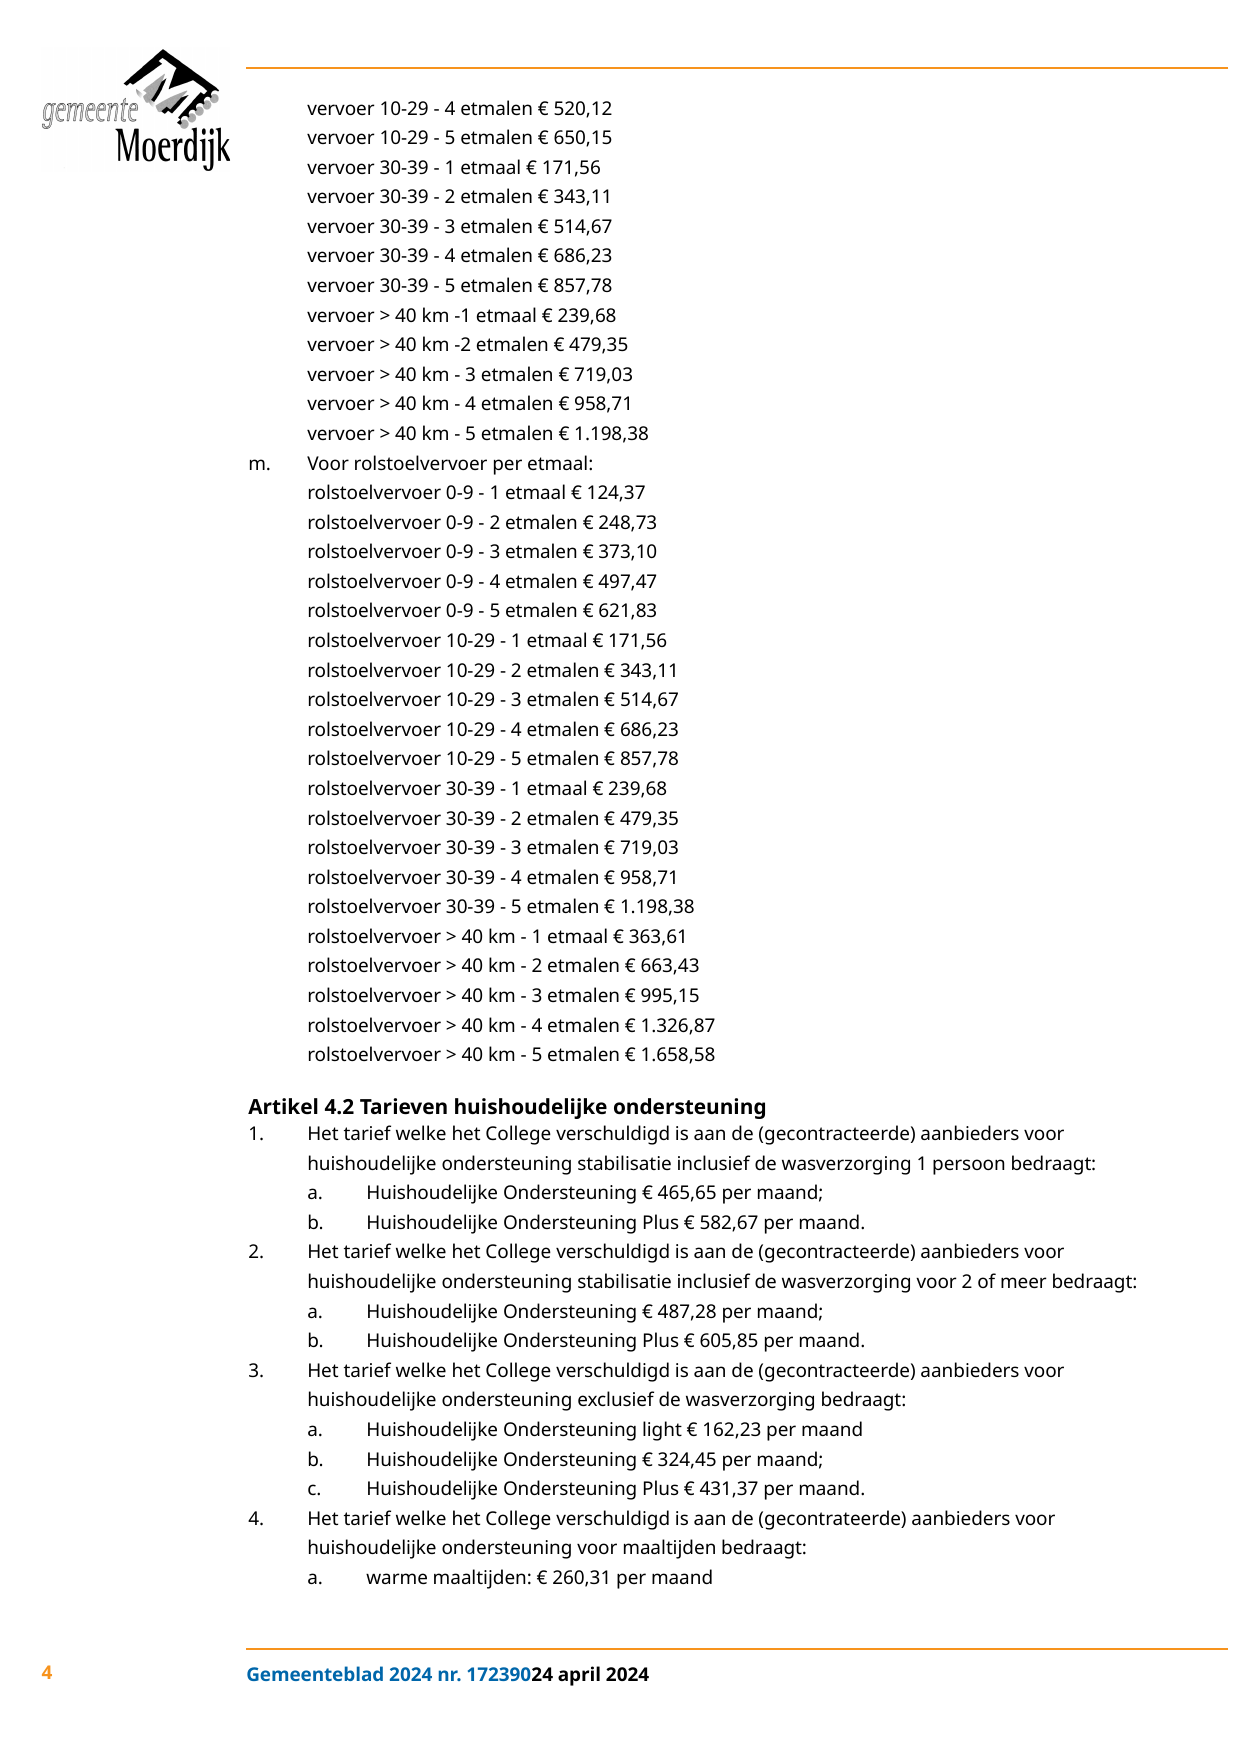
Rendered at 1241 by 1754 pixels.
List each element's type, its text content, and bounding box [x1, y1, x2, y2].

list vervoer 10-29 - 4 etmalen € 520,12 [248, 95, 1152, 121]
list vervoer > 40 km -1 etmaal € 239,68 [248, 302, 1152, 328]
list rolstoelvervoer > 40 km - 1 etmaal € 363,61 [248, 923, 1152, 949]
list rolstoelvervoer 10-29 - 4 etmalen € 686,23 [248, 716, 1152, 742]
list Voor rolstoelvervoer per etmaal: [248, 450, 1152, 476]
list Huishoudelijke Ondersteuning Plus € 431,37 per maand. [307, 1475, 1152, 1501]
list rolstoelvervoer 0-9 - 1 etmaal € 124,37 [248, 479, 1152, 505]
list rolstoelvervoer 0-9 - 4 etmalen € 497,47 [248, 568, 1152, 594]
list Het tarief welke het College verschuldigd is aan de (gecontrateerde) aanbieders voor huishoudelijke ondersteuning voor maaltijden bedraagt: [248, 1505, 1152, 1560]
list Huishoudelijke Ondersteuning € 487,28 per maand; [307, 1298, 1152, 1323]
list rolstoelvervoer > 40 km - 3 etmalen € 995,15 [248, 982, 1152, 1008]
list vervoer 30-39 - 2 etmalen € 343,11 [248, 183, 1152, 209]
list rolstoelvervoer 0-9 - 3 etmalen € 373,10 [248, 538, 1152, 564]
list vervoer 10-29 - 5 etmalen € 650,15 [248, 124, 1152, 150]
text Artikel 4.2 Tarieven huishoudelijke ondersteuning [248, 1092, 1152, 1120]
list warme maaltijden: € 260,31 per maand [307, 1564, 1152, 1590]
list Het tarief welke het College verschuldigd is aan de (gecontracteerde) aanbieders voor huishoudelijke ondersteuning exclusief de wasverzorging bedraagt: [248, 1357, 1152, 1412]
list rolstoelvervoer 30-39 - 1 etmaal € 239,68 [248, 775, 1152, 801]
list rolstoelvervoer > 40 km - 5 etmalen € 1.658,58 [248, 1041, 1152, 1067]
list rolstoelvervoer 10-29 - 2 etmalen € 343,11 [248, 657, 1152, 683]
list vervoer 30-39 - 1 etmaal € 171,56 [248, 154, 1152, 180]
list rolstoelvervoer 30-39 - 5 etmalen € 1.198,38 [248, 893, 1152, 919]
list rolstoelvervoer 0-9 - 5 etmalen € 621,83 [248, 598, 1152, 623]
list rolstoelvervoer > 40 km - 4 etmalen € 1.326,87 [248, 1012, 1152, 1038]
list rolstoelvervoer 30-39 - 4 etmalen € 958,71 [248, 864, 1152, 890]
list rolstoelvervoer 30-39 - 3 etmalen € 719,03 [248, 834, 1152, 860]
list Het tarief welke het College verschuldigd is aan de (gecontracteerde) aanbieders voor huishoudelijke ondersteuning stabilisatie inclusief de wasverzorging voor 2 of meer bedraagt: [248, 1239, 1152, 1294]
list vervoer 30-39 - 5 etmalen € 857,78 [248, 272, 1152, 298]
list vervoer > 40 km -2 etmalen € 479,35 [248, 331, 1152, 357]
list vervoer > 40 km - 4 etmalen € 958,71 [248, 391, 1152, 416]
list Huishoudelijke Ondersteuning Plus € 605,85 per maand. [307, 1327, 1152, 1353]
list Huishoudelijke Ondersteuning € 465,65 per maand; [307, 1179, 1152, 1205]
picture [41, 47, 231, 172]
list Het tarief welke het College verschuldigd is aan de (gecontracteerde) aanbieders voor huishoudelijke ondersteuning stabilisatie inclusief de wasverzorging 1 persoon bedraagt: [248, 1120, 1152, 1176]
list rolstoelvervoer 0-9 - 2 etmalen € 248,73 [248, 509, 1152, 535]
list vervoer > 40 km - 3 etmalen € 719,03 [248, 361, 1152, 387]
list Huishoudelijke Ondersteuning Plus € 582,67 per maand. [307, 1209, 1152, 1235]
list Huishoudelijke Ondersteuning light € 162,23 per maand [307, 1416, 1152, 1442]
list Huishoudelijke Ondersteuning € 324,45 per maand; [307, 1446, 1152, 1471]
list rolstoelvervoer 10-29 - 3 etmalen € 514,67 [248, 686, 1152, 712]
list rolstoelvervoer 30-39 - 2 etmalen € 479,35 [248, 805, 1152, 831]
list vervoer 30-39 - 4 etmalen € 686,23 [248, 243, 1152, 268]
list rolstoelvervoer 10-29 - 1 etmaal € 171,56 [248, 627, 1152, 653]
list rolstoelvervoer 10-29 - 5 etmalen € 857,78 [248, 746, 1152, 771]
list rolstoelvervoer > 40 km - 2 etmalen € 663,43 [248, 953, 1152, 978]
list vervoer > 40 km - 5 etmalen € 1.198,38 [248, 420, 1152, 446]
list vervoer 30-39 - 3 etmalen € 514,67 [248, 213, 1152, 239]
